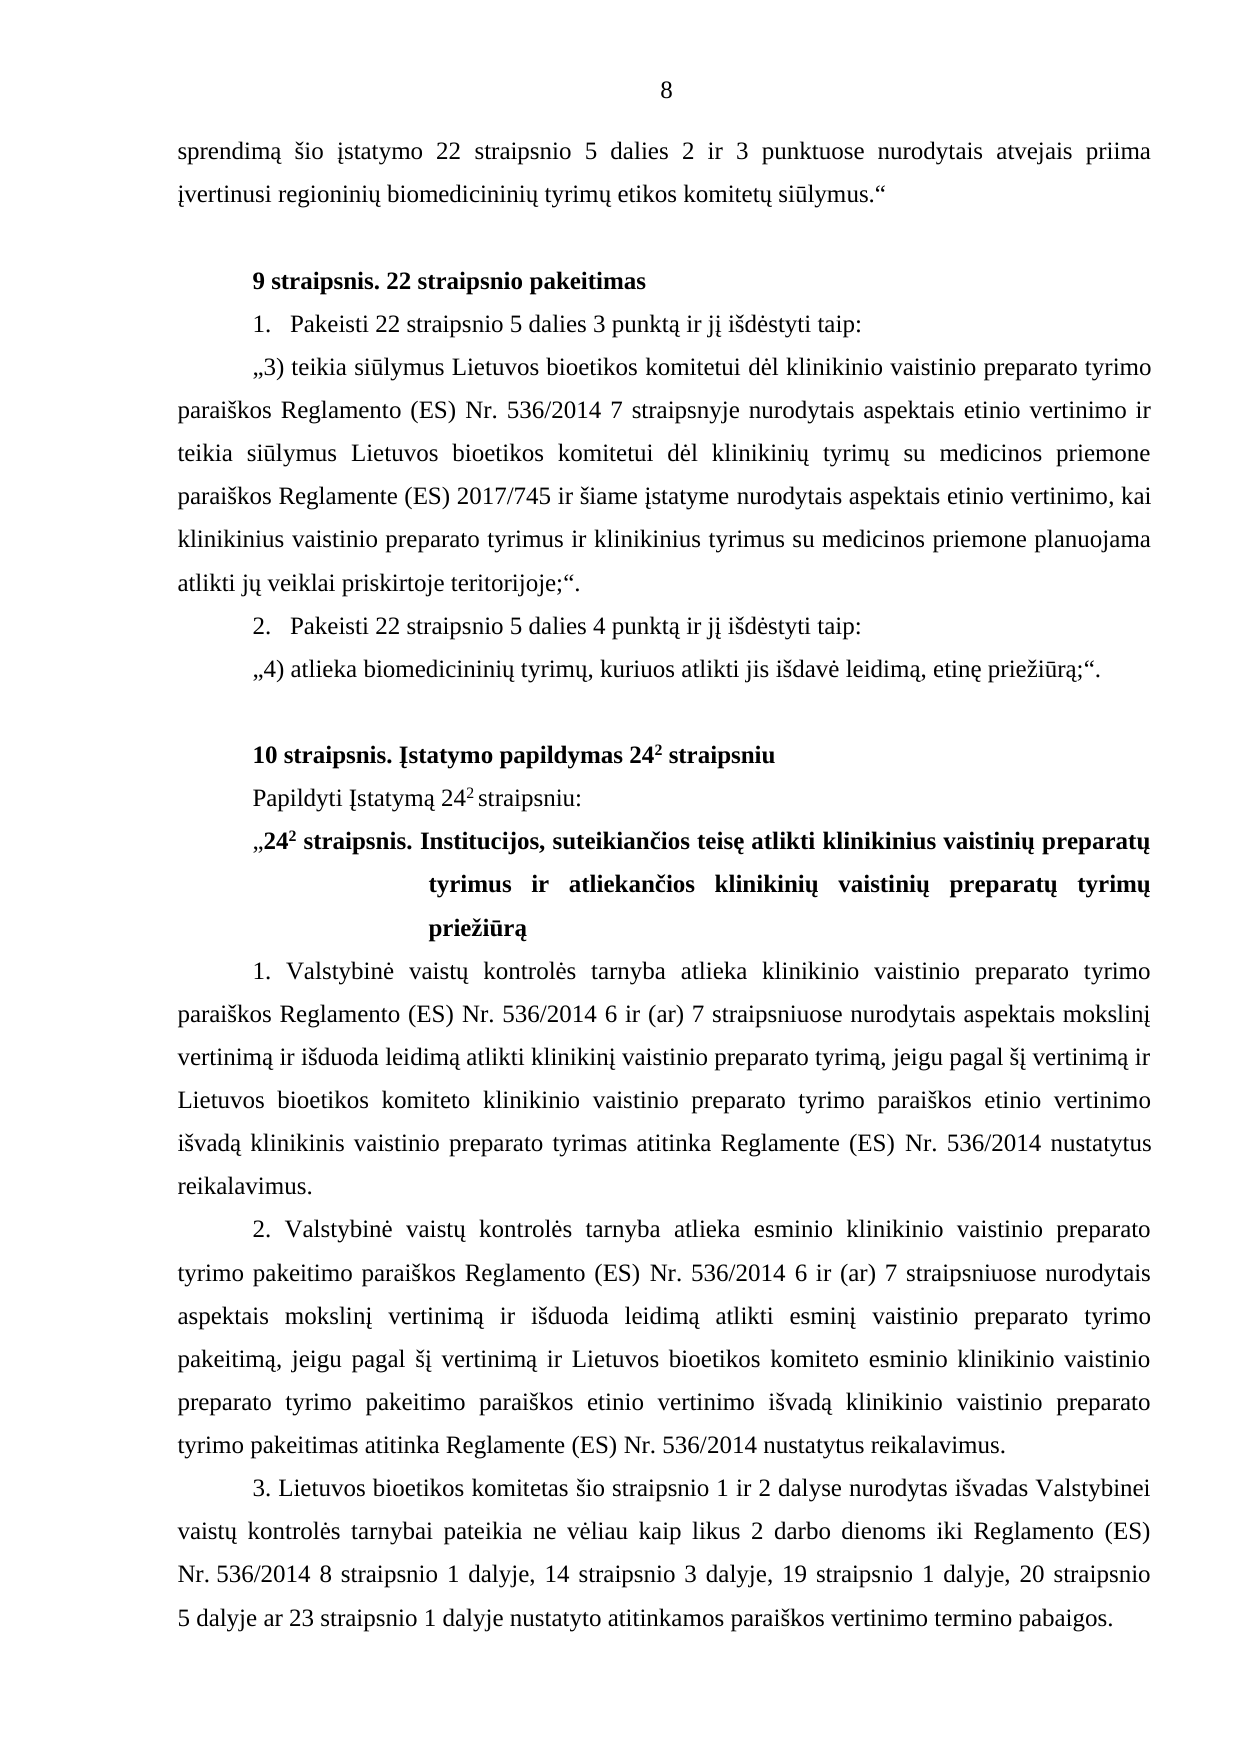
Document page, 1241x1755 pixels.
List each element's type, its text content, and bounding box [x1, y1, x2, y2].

text 10 straipsnis. Įstatymo papildymas 242 straipsniu [177, 740, 1152, 769]
text Papildyti Įstatymą 242 straipsniu: [177, 783, 1152, 812]
text „4) atlieka biomedicininių tyrimų, kuriuos atlikti jis išdavė leidimą, etinę priežiūrą;“. [177, 654, 1152, 683]
text 1. Pakeisti 22 straipsnio 5 dalies 3 punktą ir jį išdėstyti taip: [252, 309, 1152, 338]
text 2. Valstybinė vaistų kontrolės tarnyba atlieka esminio klinikinio vaistinio preparato tyrimo pakeitimo paraiškos Reglamento (ES) Nr. 536/2014 6 ir (ar) 7 straipsniuose nurodytais aspektais mokslinį vertinimą ir išduoda leidimą atlikti esminį vaistinio preparato tyrimo pakeitimą, jeigu pagal šį vertinimą ir Lietuvos bioetikos komiteto esminio klinikinio vaistinio preparato tyrimo pakeitimo paraiškos etinio vertinimo išvadą klinikinio vaistinio preparato tyrimo pakeitimas atitinka Reglamente (ES) Nr. 536/2014 nustatytus reikalavimus. [177, 1214, 1152, 1459]
text 1. Valstybinė vaistų kontrolės tarnyba atlieka klinikinio vaistinio preparato tyrimo paraiškos Reglamento (ES) Nr. 536/2014 6 ir (ar) 7 straipsniuose nurodytais aspektais mokslinį vertinimą ir išduoda leidimą atlikti klinikinį vaistinio preparato tyrimą, jeigu pagal šį vertinimą ir Lietuvos bioetikos komiteto klinikinio vaistinio preparato tyrimo paraiškos etinio vertinimo išvadą klinikinis vaistinio preparato tyrimas atitinka Reglamente (ES) Nr. 536/2014 nustatytus reikalavimus. [177, 956, 1152, 1200]
text 3. Lietuvos bioetikos komitetas šio straipsnio 1 ir 2 dalyse nurodytas išvadas Valstybinei vaistų kontrolės tarnybai pateikia ne vėliau kaip likus 2 darbo dienoms iki Reglamento (ES) Nr. 536/2014 8 straipsnio 1 dalyje, 14 straipsnio 3 dalyje, 19 straipsnio 1 dalyje, 20 straipsnio 5 dalyje ar 23 straipsnio 1 dalyje nustatyto atitinkamos paraiškos vertinimo termino pabaigos. [177, 1473, 1152, 1631]
text 9 straipsnis. 22 straipsnio pakeitimas [177, 266, 1152, 294]
text „242 straipsnis. Institucijos, suteikiančios teisę atlikti klinikinius vaistinių preparatų tyrimus ir atliekančios klinikinių vaistinių preparatų tyrimų priežiūrą [252, 826, 1152, 941]
text sprendimą šio įstatymo 22 straipsnio 5 dalies 2 ir 3 punktuose nurodytais atvejais priima įvertinusi regioninių biomedicininių tyrimų etikos komitetų siūlymus.“ [177, 136, 1152, 208]
text 2. Pakeisti 22 straipsnio 5 dalies 4 punktą ir jį išdėstyti taip: [252, 611, 1152, 639]
text „3) teikia siūlymus Lietuvos bioetikos komitetui dėl klinikinio vaistinio preparato tyrimo paraiškos Reglamento (ES) Nr. 536/2014 7 straipsnyje nurodytais aspektais etinio vertinimo ir teikia siūlymus Lietuvos bioetikos komitetui dėl klinikinių tyrimų su medicinos priemone paraiškos Reglamente (ES) 2017/745 ir šiame įstatyme nurodytais aspektais etinio vertinimo, kai klinikinius vaistinio preparato tyrimus ir klinikinius tyrimus su medicinos priemone planuojama atlikti jų veiklai priskirtoje teritorijoje;“. [177, 352, 1152, 596]
